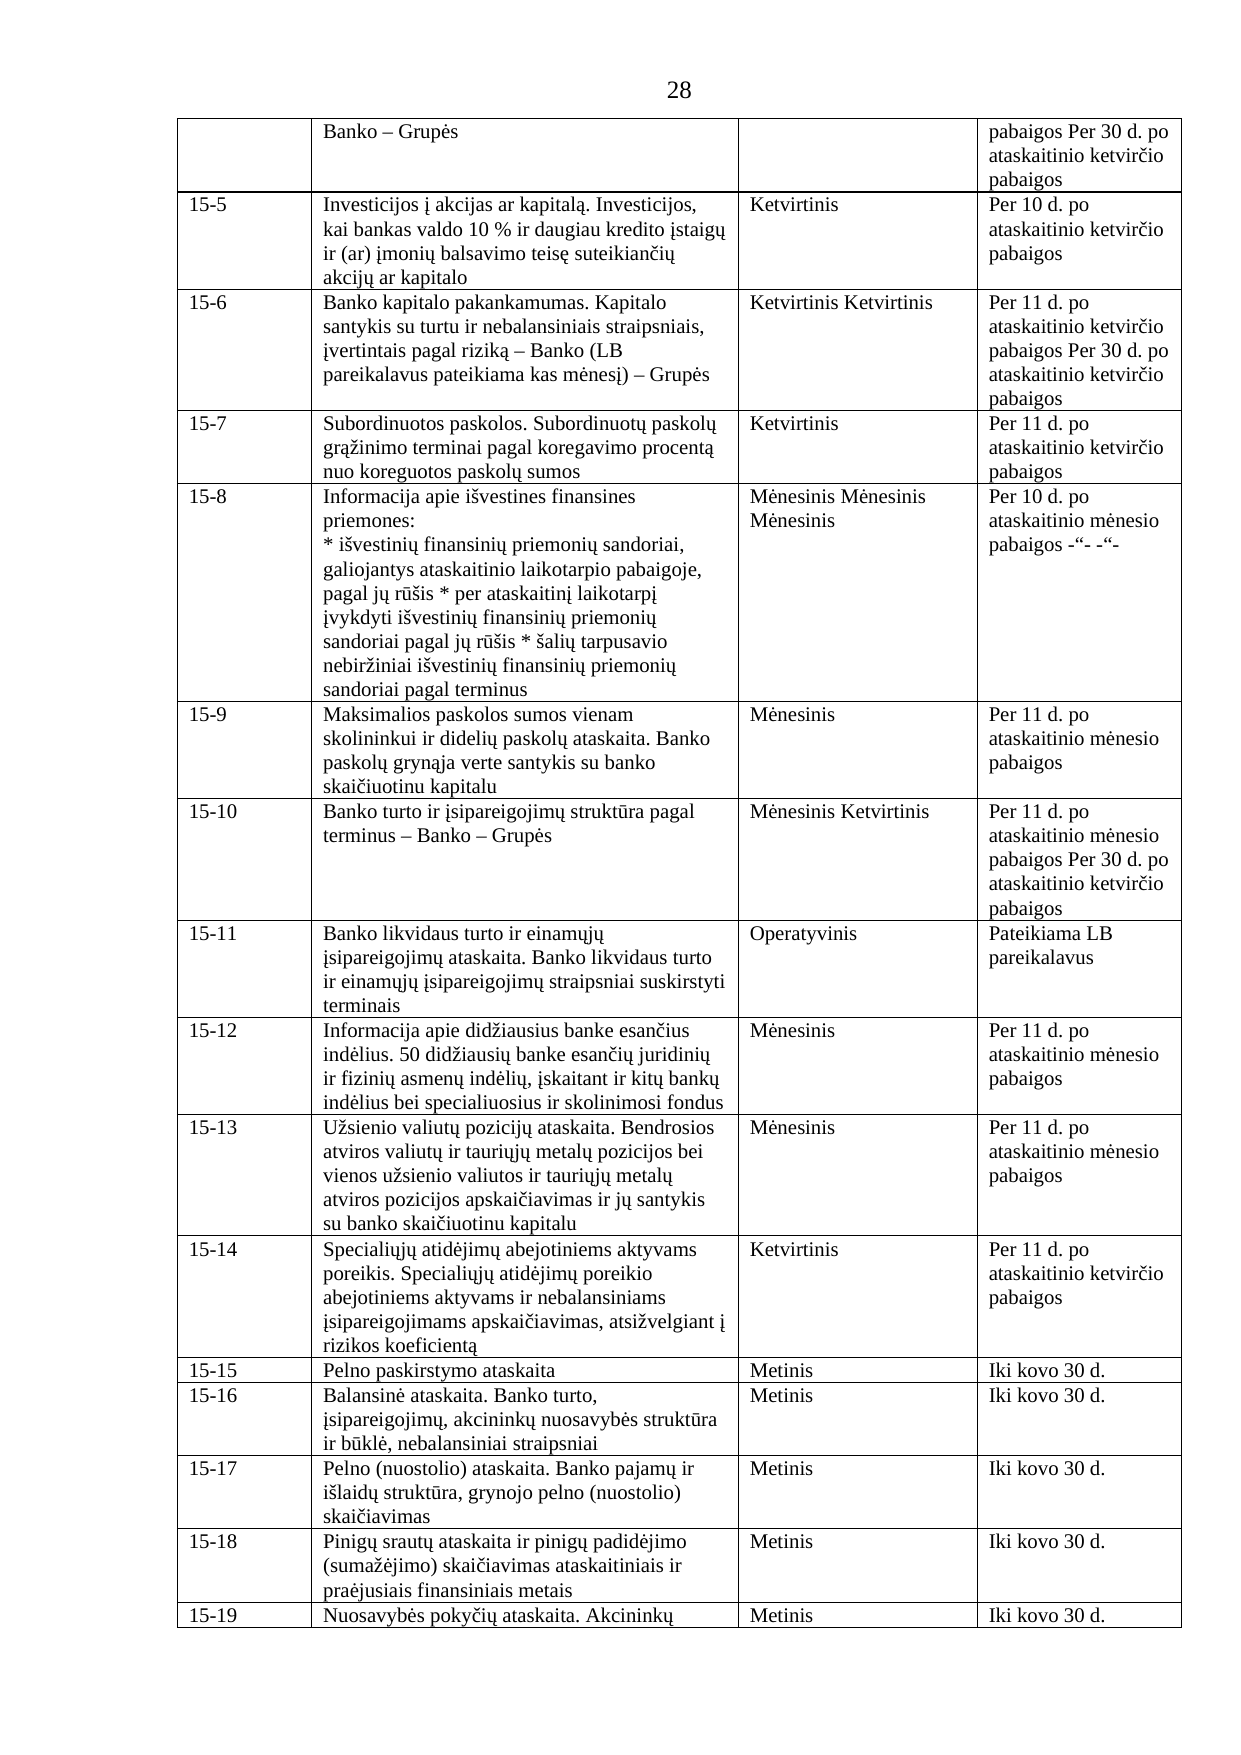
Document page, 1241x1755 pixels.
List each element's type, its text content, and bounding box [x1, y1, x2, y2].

table_cell Per 11 d. po ataskaitinio mėnesio pabaigos [978, 1018, 1181, 1114]
table_cell 15-8 [178, 484, 311, 701]
table_cell Iki kovo 30 d. [978, 1529, 1181, 1602]
table_cell 15-19 [178, 1603, 311, 1627]
table_cell Metinis [739, 1383, 977, 1455]
table_cell Per 10 d. po ataskaitinio mėnesio pabaigos -“- -“- [978, 484, 1181, 701]
table_cell Iki kovo 30 d. [978, 1456, 1181, 1528]
table_cell Pelno paskirstymo ataskaita [312, 1358, 738, 1382]
table_cell Metinis [739, 1456, 977, 1528]
table_cell Metinis [739, 1358, 977, 1382]
table_cell 15-16 [178, 1383, 311, 1455]
table_cell 15-11 [178, 921, 311, 1017]
table_cell Per 11 d. po ataskaitinio mėnesio pabaigos Per 30 d. po ataskaitinio ketvirčio pabaigos [978, 799, 1181, 919]
table_cell Banko kapitalo pakankamumas. Kapitalo santykis su turtu ir nebalansiniais straipsniais, įvertintais pagal riziką – Banko (LB pareikalavus pateikiama kas mėnesį) – Grupės [312, 290, 738, 410]
table_cell Balansinė ataskaita. Banko turto, įsipareigojimų, akcininkų nuosavybės struktūra ir būklė, nebalansiniai straipsniai [312, 1383, 738, 1455]
table_cell 15-9 [178, 702, 311, 798]
table_cell Mėnesinis [739, 1018, 977, 1114]
table_cell 15-10 [178, 799, 311, 919]
table_cell Banko – Grupės [312, 119, 738, 191]
table_cell Banko turto ir įsipareigojimų struktūra pagal terminus – Banko – Grupės [312, 799, 738, 919]
table_cell Metinis [739, 1529, 977, 1602]
table_cell 15-5 [178, 193, 311, 289]
table_cell Ketvirtinis [739, 411, 977, 483]
table_cell 15-7 [178, 411, 311, 483]
table_cell Subordinuotos paskolos. Subordinuotų paskolų grąžinimo terminai pagal koregavimo procentą nuo koreguotos paskolų sumos [312, 411, 738, 483]
table_cell Ketvirtinis [739, 1236, 977, 1357]
table_cell 15-17 [178, 1456, 311, 1528]
table_cell Per 11 d. po ataskaitinio ketvirčio pabaigos Per 30 d. po ataskaitinio ketvirčio pabaigos [978, 290, 1181, 410]
table_cell Pelno (nuostolio) ataskaita. Banko pajamų ir išlaidų struktūra, grynojo pelno (nuostolio) skaičiavimas [312, 1456, 738, 1528]
table_cell Metinis [739, 1603, 977, 1627]
table_cell Pateikiama LB pareikalavus [978, 921, 1181, 1017]
table_cell Per 10 d. po ataskaitinio ketvirčio pabaigos [978, 193, 1181, 289]
table_cell Per 11 d. po ataskaitinio mėnesio pabaigos [978, 702, 1181, 798]
table_cell Operatyvinis [739, 921, 977, 1017]
table_cell Mėnesinis [739, 702, 977, 798]
table_cell 15-12 [178, 1018, 311, 1114]
table_cell Ketvirtinis Ketvirtinis [739, 290, 977, 410]
table_cell Nuosavybės pokyčių ataskaita. Akcininkų [312, 1603, 738, 1627]
table_cell Mėnesinis Ketvirtinis [739, 799, 977, 919]
table_cell Informacija apie išvestines finansines priemones: * išvestinių finansinių priemonių sandoriai, galiojantys ataskaitinio laikotarpio pabaigoje, pagal jų rūšis * per ataskaitinį laikotarpį įvykdyti išvestinių finansinių priemonių sandoriai pagal jų rūšis * šalių tarpusavio nebiržiniai išvestinių finansinių priemonių sandoriai pagal terminus [312, 484, 738, 701]
table_cell Mėnesinis [739, 1115, 977, 1235]
table_cell 15-14 [178, 1236, 311, 1357]
table_cell Iki kovo 30 d. [978, 1383, 1181, 1455]
table_cell 15-13 [178, 1115, 311, 1235]
table_cell Banko likvidaus turto ir einamųjų įsipareigojimų ataskaita. Banko likvidaus turto ir einamųjų įsipareigojimų straipsniai suskirstyti terminais [312, 921, 738, 1017]
table_cell Per 11 d. po ataskaitinio ketvirčio pabaigos [978, 411, 1181, 483]
table_cell Specialiųjų atidėjimų abejotiniems aktyvams poreikis. Specialiųjų atidėjimų poreikio abejotiniems aktyvams ir nebalansiniams įsipareigojimams apskaičiavimas, atsižvelgiant į rizikos koeficientą [312, 1236, 738, 1357]
table_cell Iki kovo 30 d. [978, 1603, 1181, 1627]
table_cell 15-6 [178, 290, 311, 410]
table_cell [739, 119, 977, 191]
table_cell Pinigų srautų ataskaita ir pinigų padidėjimo (sumažėjimo) skaičiavimas ataskaitiniais ir praėjusiais finansiniais metais [312, 1529, 738, 1602]
table_cell Per 11 d. po ataskaitinio ketvirčio pabaigos [978, 1236, 1181, 1357]
table_cell Iki kovo 30 d. [978, 1358, 1181, 1382]
table_cell Ketvirtinis [739, 193, 977, 289]
table_cell Užsienio valiutų pozicijų ataskaita. Bendrosios atviros valiutų ir tauriųjų metalų pozicijos bei vienos užsienio valiutos ir tauriųjų metalų atviros pozicijos apskaičiavimas ir jų santykis su banko skaičiuotinu kapitalu [312, 1115, 738, 1235]
table_cell Maksimalios paskolos sumos vienam skolininkui ir didelių paskolų ataskaita. Banko paskolų grynąja verte santykis su banko skaičiuotinu kapitalu [312, 702, 738, 798]
table_cell Mėnesinis Mėnesinis Mėnesinis [739, 484, 977, 701]
table_cell Informacija apie didžiausius banke esančius indėlius. 50 didžiausių banke esančių juridinių ir fizinių asmenų indėlių, įskaitant ir kitų bankų indėlius bei specialiuosius ir skolinimosi fondus [312, 1018, 738, 1114]
table_cell pabaigos Per 30 d. po ataskaitinio ketvirčio pabaigos [978, 119, 1181, 191]
table_cell 15-18 [178, 1529, 311, 1602]
table_cell Per 11 d. po ataskaitinio mėnesio pabaigos [978, 1115, 1181, 1235]
table_cell [178, 119, 311, 191]
table_cell 15-15 [178, 1358, 311, 1382]
table_cell Investicijos į akcijas ar kapitalą. Investicijos, kai bankas valdo 10 % ir daugiau kredito įstaigų ir (ar) įmonių balsavimo teisę suteikiančių akcijų ar kapitalo [312, 193, 738, 289]
